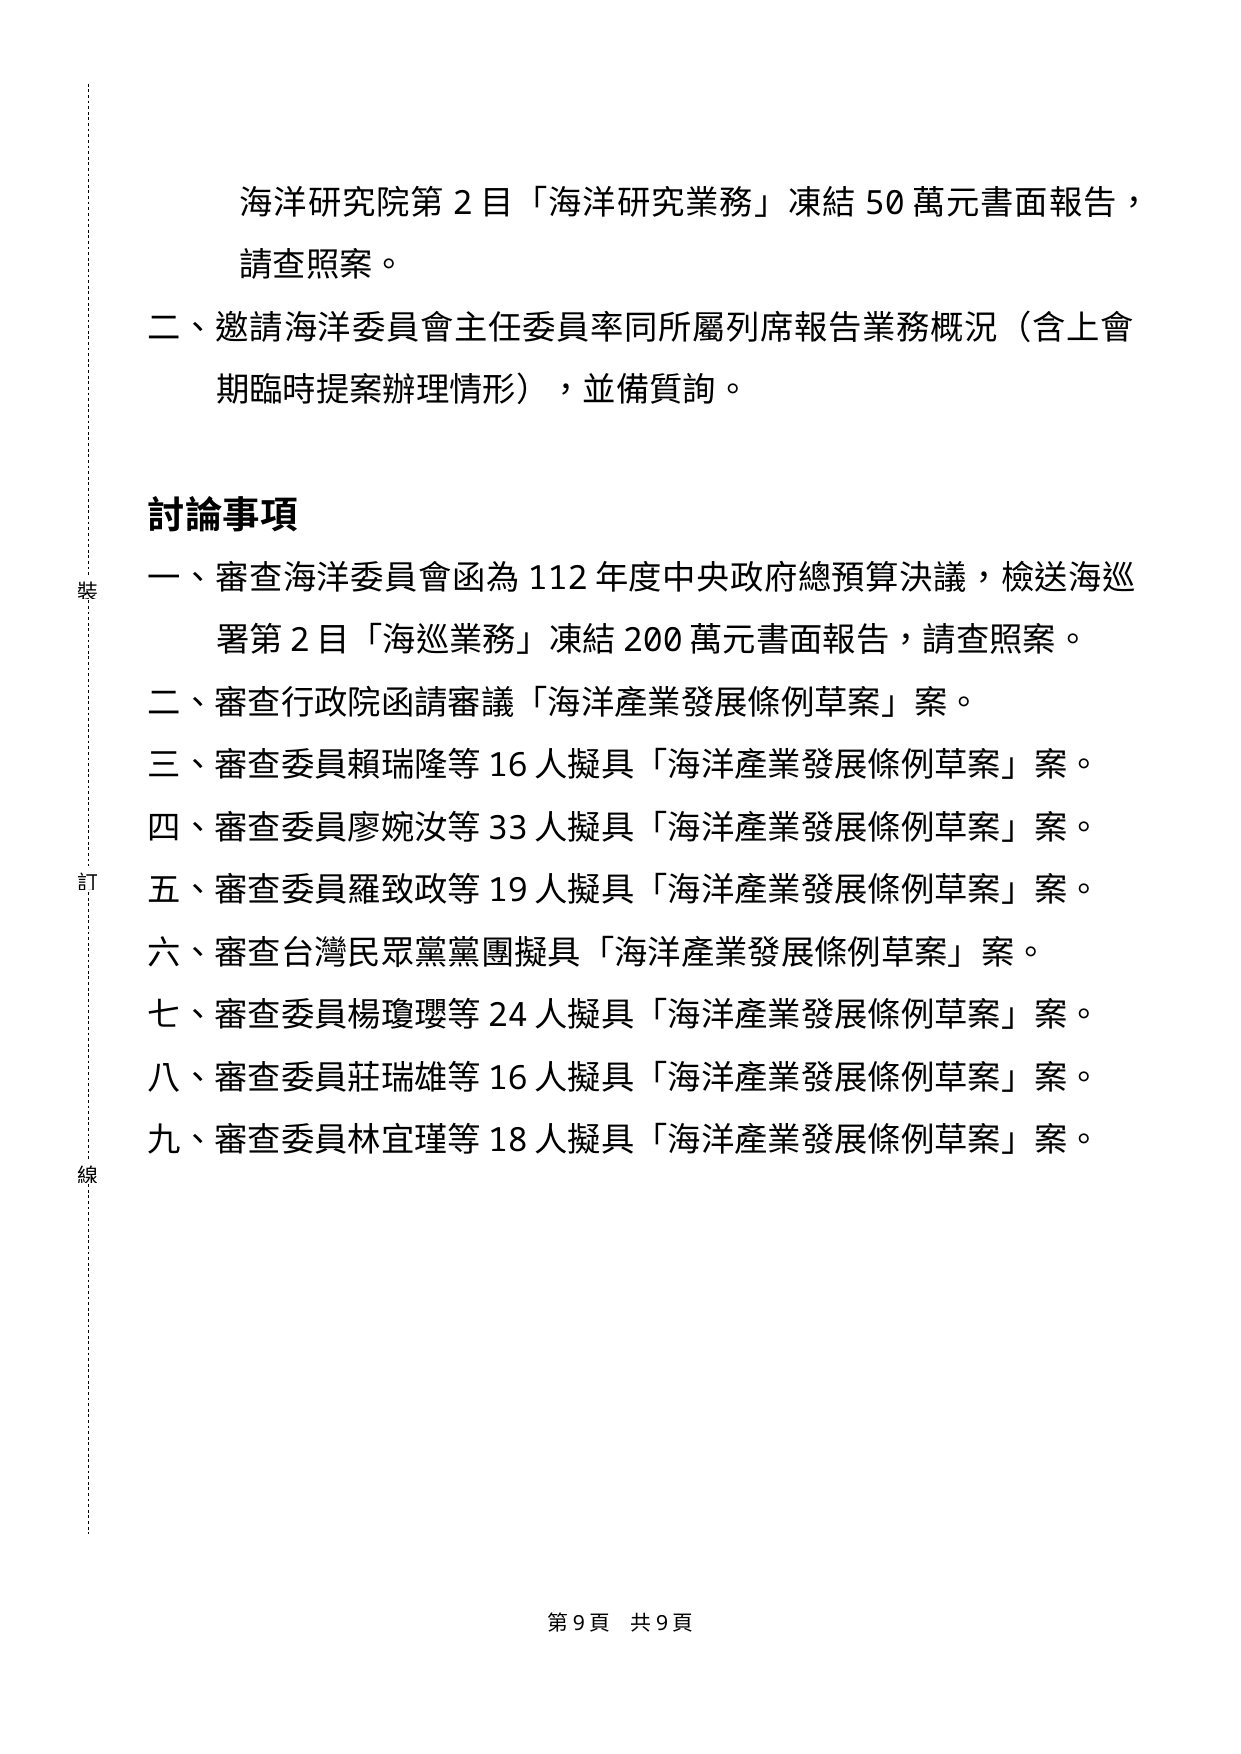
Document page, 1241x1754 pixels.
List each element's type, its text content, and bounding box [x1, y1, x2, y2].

text 九、審查委員林宜瑾等18人擬具「海洋產業發展條例草案」案。 [148, 1096, 1092, 1158]
text 五、審查委員羅致政等19人擬具「海洋產業發展條例草案」案。 [148, 846, 1092, 908]
text 四、審查委員廖婉汝等33人擬具「海洋產業發展條例草案」案。 [148, 783, 1092, 846]
text 海洋研究院第2目「海洋研究業務」凍結50萬元書面報告，請查照案。 [173, 158, 1152, 283]
text 六、審查台灣民眾黨黨團擬具「海洋產業發展條例草案」案。 [148, 908, 1092, 971]
text 三、審查委員賴瑞隆等16人擬具「海洋產業發展條例草案」案。 [148, 721, 1092, 783]
text 一、審查海洋委員會函為112年度中央政府總預算決議，檢送海巡署第2目「海巡業務」凍結200萬元書面報告，請查照案。 [148, 533, 1137, 658]
text 八、審查委員莊瑞雄等16人擬具「海洋產業發展條例草案」案。 [148, 1033, 1092, 1096]
text 二、邀請海洋委員會主任委員率同所屬列席報告業務概況（含上會期臨時提案辦理情形），並備質詢。 [148, 283, 1137, 408]
text 二、審查行政院函請審議「海洋產業發展條例草案」案。 [148, 658, 1092, 721]
text 討論事項 [148, 471, 1092, 533]
text 七、審查委員楊瓊瓔等24人擬具「海洋產業發展條例草案」案。 [148, 971, 1092, 1033]
